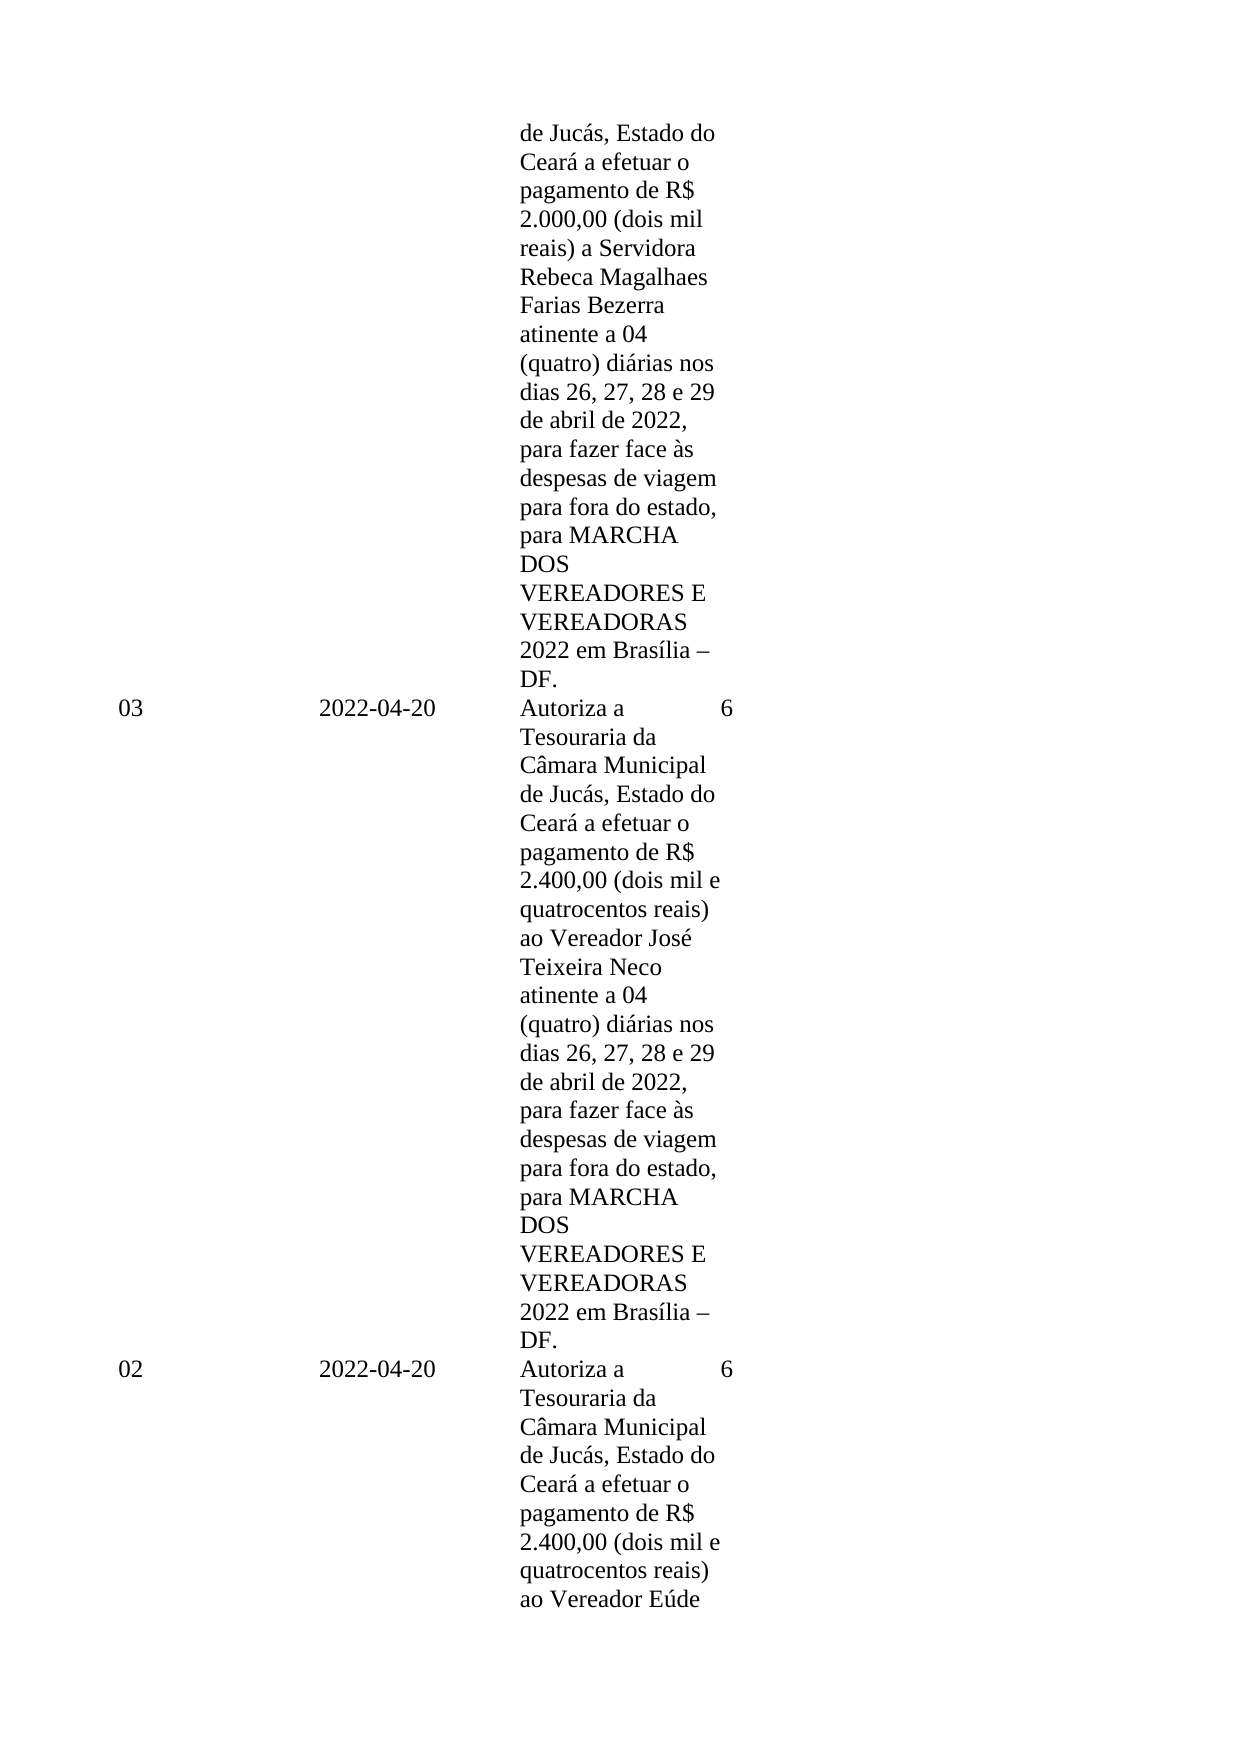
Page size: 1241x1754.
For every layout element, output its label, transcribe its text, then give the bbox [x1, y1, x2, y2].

table_cell 2022-04-20 [319, 693, 519, 1354]
table_cell [921, 118, 1122, 693]
table_cell 03 [118, 693, 319, 1354]
table_cell 2022-04-20 [319, 1354, 519, 1613]
table_cell [118, 118, 319, 693]
table_cell [720, 118, 921, 693]
table_cell Autoriza a Tesouraria da Câmara Municipal de Jucás, Estado do Ceará a efetuar o pagamento de R$ 2.400,00 (dois mil e quatrocentos reais) ao Vereador Eúde [520, 1354, 720, 1613]
table_cell 6 [720, 693, 921, 1354]
table_cell [319, 118, 519, 693]
table_cell [921, 693, 1122, 1354]
table_cell de Jucás, Estado do Ceará a efetuar o pagamento de R$ 2.000,00 (dois mil reais) a Servidora Rebeca Magalhaes Farias Bezerra atinente a 04 (quatro) diárias nos dias 26, 27, 28 e 29 de abril de 2022, para fazer face às despesas de viagem para fora do estado, para MARCHA DOS VEREADORES E VEREADORAS 2022 em Brasília – DF. [520, 118, 720, 693]
table_cell 6 [720, 1354, 921, 1613]
table_cell Autoriza a Tesouraria da Câmara Municipal de Jucás, Estado do Ceará a efetuar o pagamento de R$ 2.400,00 (dois mil e quatrocentos reais) ao Vereador José Teixeira Neco atinente a 04 (quatro) diárias nos dias 26, 27, 28 e 29 de abril de 2022, para fazer face às despesas de viagem para fora do estado, para MARCHA DOS VEREADORES E VEREADORAS 2022 em Brasília – DF. [520, 693, 720, 1354]
table_cell 02 [118, 1354, 319, 1613]
table_cell [921, 1354, 1122, 1613]
